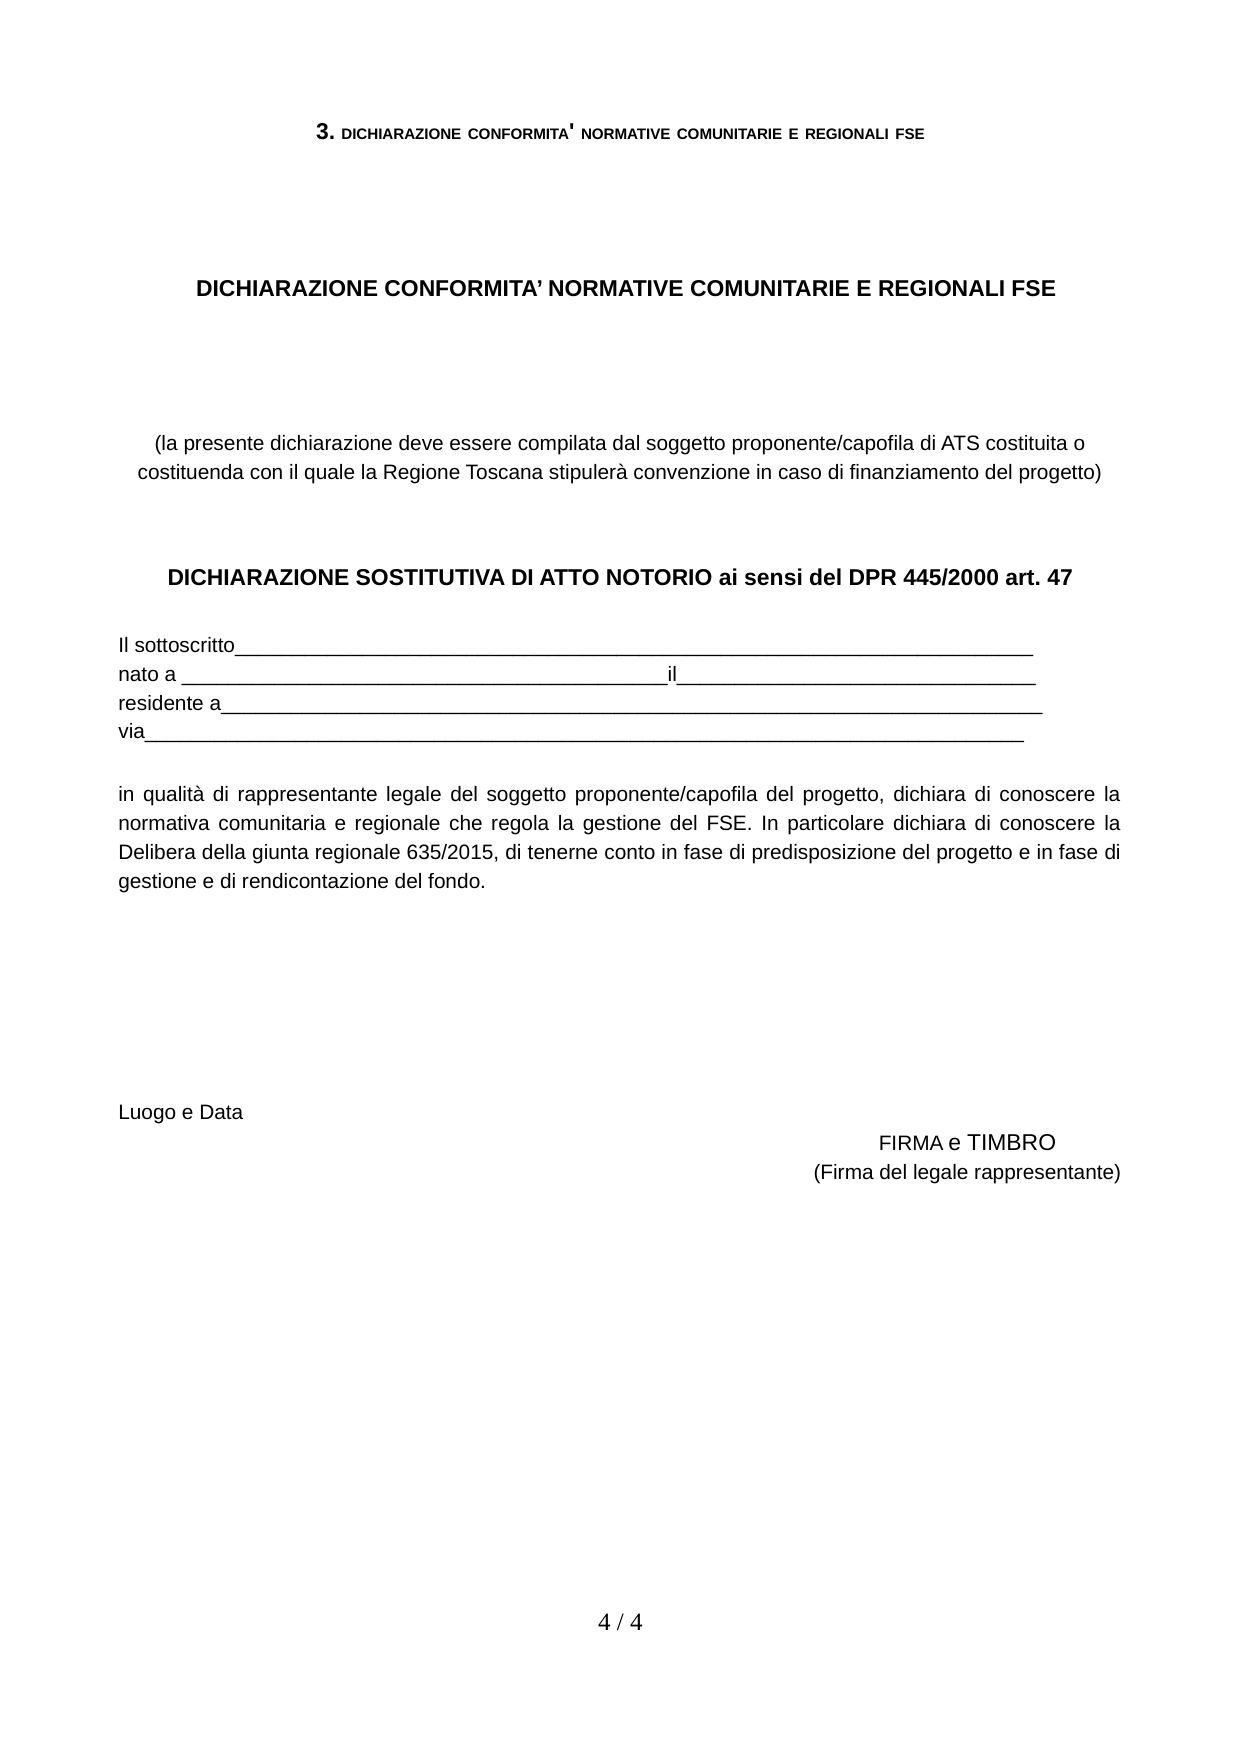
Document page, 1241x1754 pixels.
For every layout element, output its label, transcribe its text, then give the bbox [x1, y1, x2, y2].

text DICHIARAZIONE CONFORMITA’ NORMATIVE COMUNITARIE E REGIONALI FSE [118, 275, 1128, 301]
text DICHIARAZIONE SOSTITUTIVA DI ATTO NOTORIO ai sensi del DPR 445/2000 art. 47 [118, 564, 1122, 590]
text Il sottoscritto_____________________________________________________________________ [118, 633, 1122, 657]
text Luogo e Data [118, 1100, 1122, 1124]
text via____________________________________________________________________________ [118, 719, 1122, 743]
text (la presente dichiarazione deve essere compilata dal soggetto proponente/capofila di ATS costituita o costituenda con il quale la Regione Toscana stipulerà convenzione in caso di finanziamento del progetto) [118, 431, 1122, 484]
text FIRMA e TIMBRO [812, 1128, 1122, 1155]
text residente a_______________________________________________________________________ [118, 690, 1122, 714]
text in qualità di rappresentante legale del soggetto proponente/capofila del progetto, dichiara di conoscere la normativa comunitaria e regionale che regola la gestione del FSE. In particolare dichiara di conoscere la Delibera della giunta regionale 635/2015, di tenerne conto in fase di predisposizione del progetto e in fase di gestione e di rendicontazione del fondo. [118, 782, 1122, 892]
text 3. dichiarazione conformita' normative comunitarie e regionali fse [118, 118, 1122, 144]
text nato a __________________________________________il_______________________________ [118, 662, 1122, 686]
text (Firma del legale rappresentante) [812, 1160, 1122, 1184]
